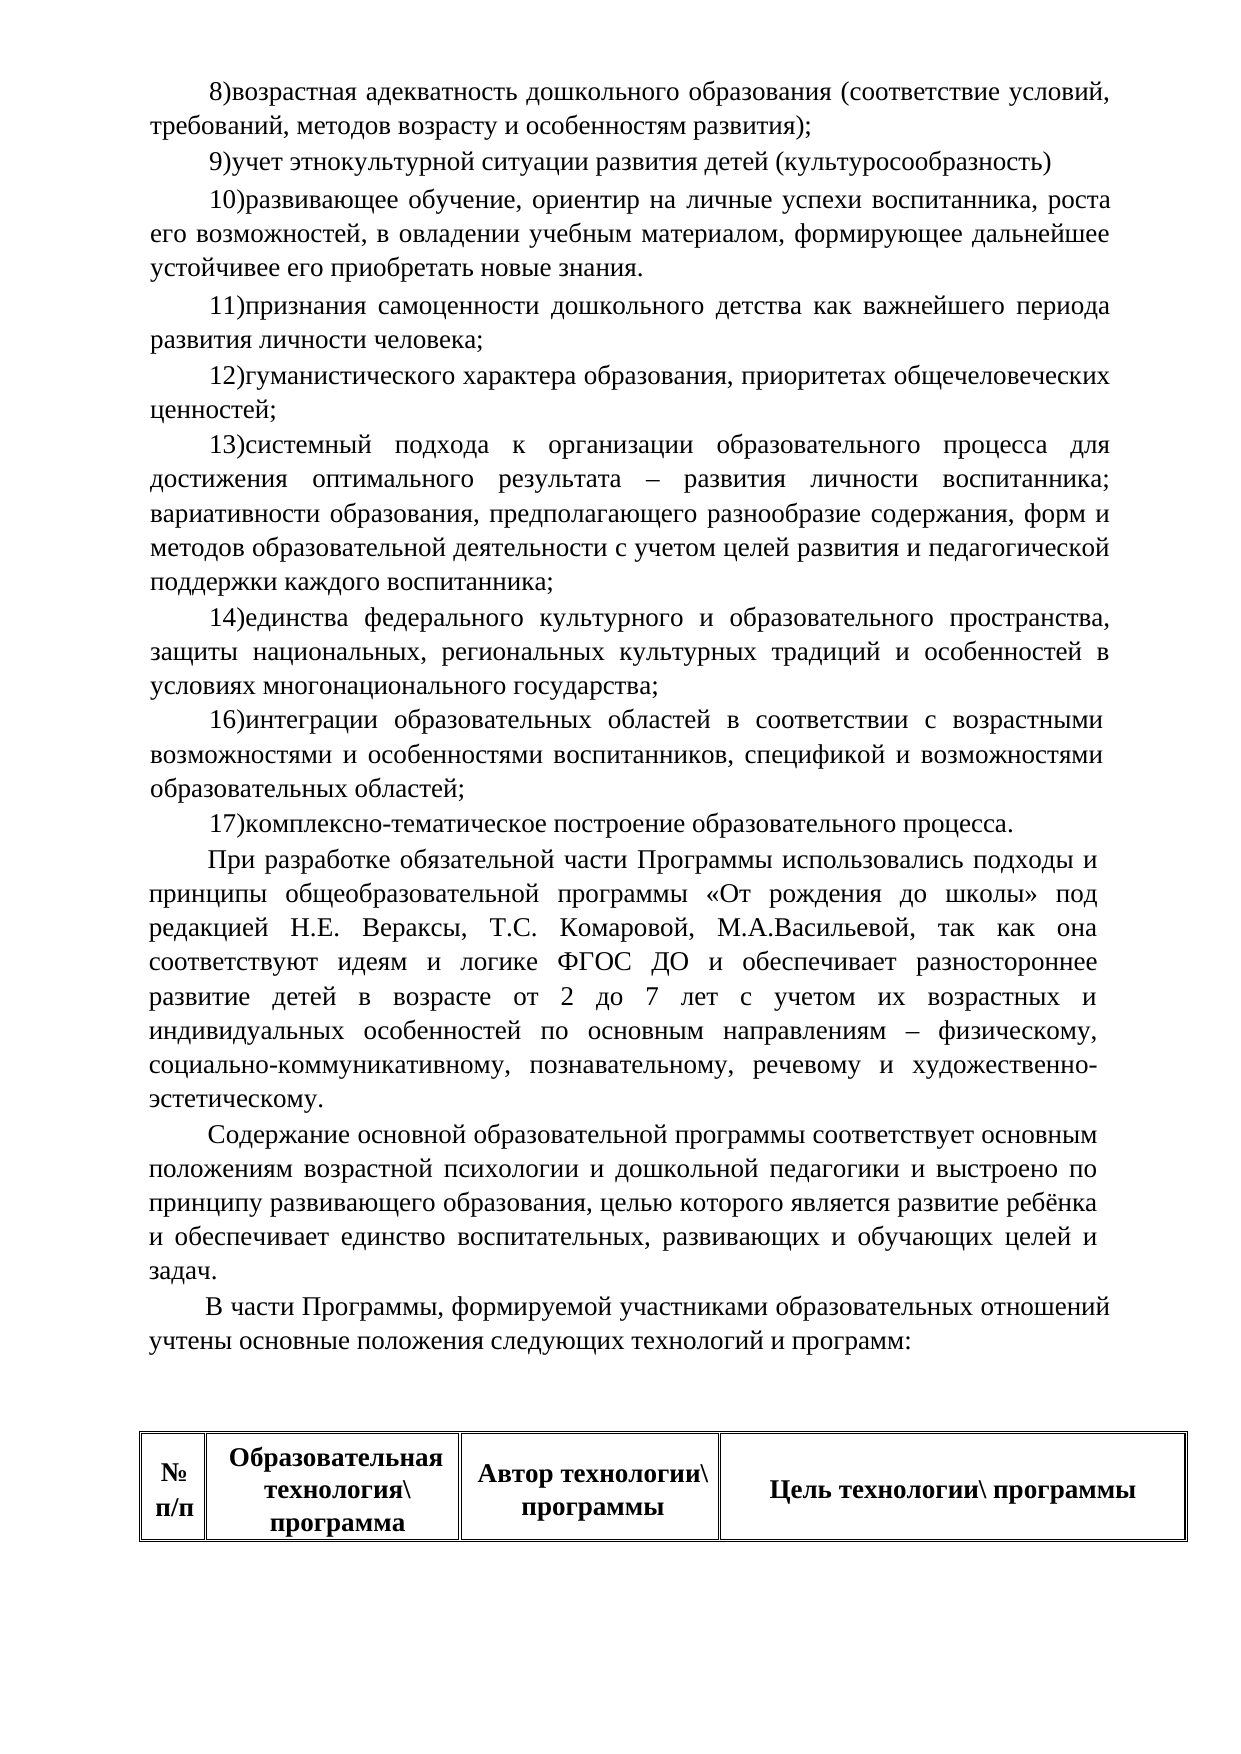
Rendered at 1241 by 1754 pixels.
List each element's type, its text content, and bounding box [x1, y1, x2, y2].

list признания самоценности дошкольного детства как важнейшего периода развития личности человека; [150, 289, 1111, 354]
text В части Программы, формируемой участниками образовательных отношений учтены основные положения следующих технологий и программ: [148, 1290, 1111, 1355]
table_header Автор технологии\ программы [462, 1434, 718, 1539]
list развивающее обучение, ориентир на личные успехи воспитанника, роста его возможностей, в овладении учебным материалом, формирующее дальнейшее устойчивее его приобретать новые знания. [150, 183, 1111, 282]
text При разработке обязательной части Программы использовались подходы и принципы общеобразовательной программы «От рождения до школы» под редакцией Н.Е. Вераксы, Т.С. Комаровой, М.А.Васильевой, так как она соответствуют идеям и логике ФГОС ДО и обеспечивает разностороннее развитие детей в возрасте от 2 до 7 лет с учетом их возрастных и индивидуальных особенностей по основным направлениям – физическому, социально-коммуникативному, познавательному, речевому и художественно-эстетическому. [148, 843, 1098, 1113]
list системный подхода к организации образовательного процесса для достижения оптимального результата – развития личности воспитанника; вариативности образования, предполагающего разнообразие содержания, форм и методов образовательной деятельности с учетом целей развития и педагогической поддержки каждого воспитанника; [150, 428, 1111, 596]
table_header Цель технологии\ программы [721, 1434, 1184, 1539]
list учет этнокультурной ситуации развития детей (культуросообразность) [150, 145, 1111, 176]
table_header Образовательная технология\ программа [207, 1434, 458, 1539]
list единства федерального культурного и образовательного пространства, защиты национальных, региональных культурных традиций и особенностей в условиях многонационального государства; [150, 601, 1111, 700]
list интеграции образовательных областей в соответствии с возрастными возможностями и особенностями воспитанников, спецификой и возможностями образовательных областей; [150, 704, 1104, 803]
list комплексно-тематическое построение образовательного процесса. [150, 807, 1104, 839]
table_header № п/п [142, 1434, 204, 1539]
list возрастная адекватность дошкольного образования (соответствие условий, требований, методов возрасту и особенностям развития); [150, 75, 1111, 140]
text Содержание основной образовательной программы соответствует основным положениям возрастной психологии и дошкольной педагогики и выстроено по принципу развивающего образования, целью которого является развитие ребёнка и обеспечивает единство воспитательных, развивающих и обучающих целей и задач. [148, 1118, 1098, 1286]
list гуманистического характера образования, приоритетах общечеловеческих ценностей; [150, 359, 1111, 424]
